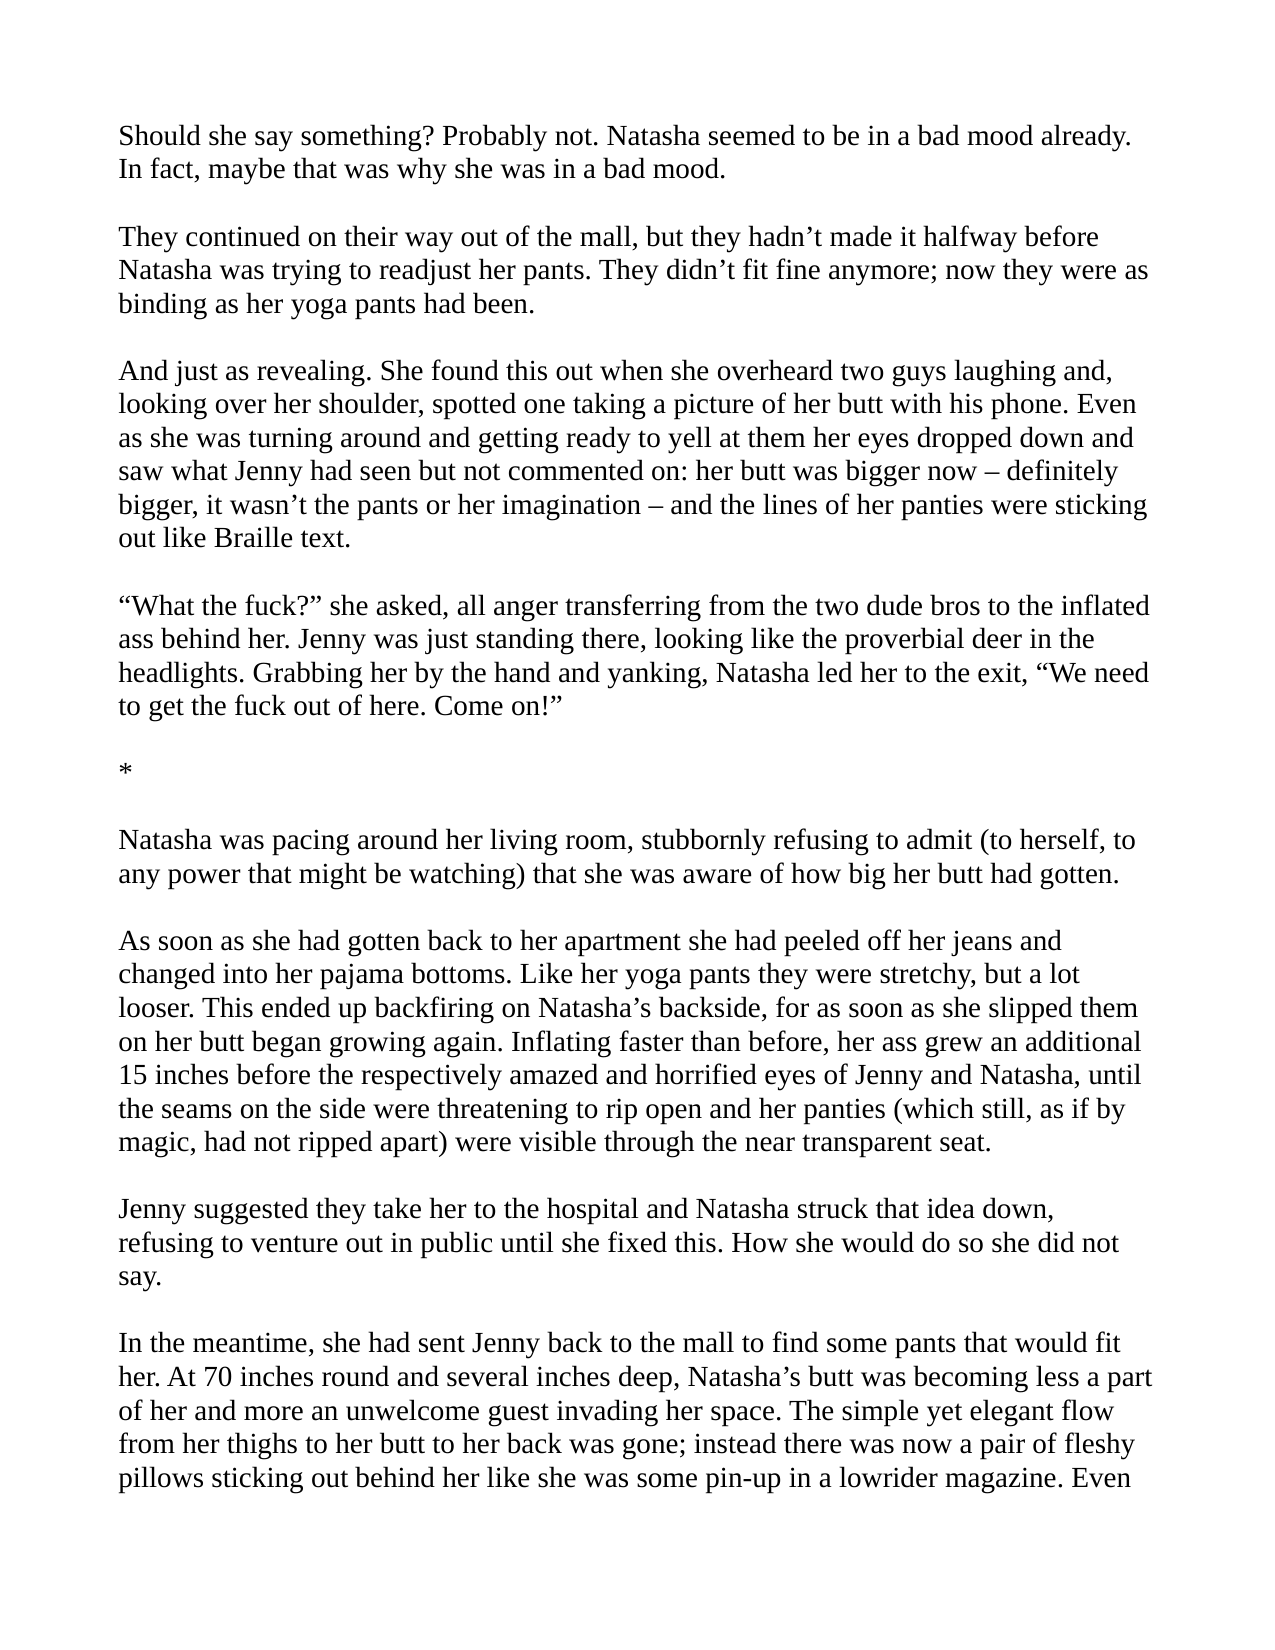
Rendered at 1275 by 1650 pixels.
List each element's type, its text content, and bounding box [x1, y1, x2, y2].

text In the meantime, she had sent Jenny back to the mall to find some pants that would fit her. At 70 inches round and several inches deep, Natasha’s butt was becoming less a part of her and more an unwelcome guest invading her space. The simple yet elegant flow from her thighs to her butt to her back was gone; instead there was now a pair of fleshy pillows sticking out behind her like she was some pin-up in a lowrider magazine. Even [118, 1326, 1157, 1493]
text * [118, 755, 1157, 789]
text They continued on their way out of the mall, but they hadn’t made it halfway before Natasha was trying to readjust her pants. They didn’t fit fine anymore; now they were as binding as her yoga pants had been. [118, 219, 1157, 319]
text Jenny suggested they take her to the hospital and Natasha struck that idea down, refusing to venture out in public until she fixed this. How she would do so she did not say. [118, 1191, 1157, 1292]
text Natasha was pacing around her living room, stubbornly refusing to admit (to herself, to any power that might be watching) that she was aware of how big her butt had gotten. [118, 822, 1157, 889]
text Should she say something? Probably not. Natasha seemed to be in a bad mood already. In fact, maybe that was why she was in a bad mood. [118, 118, 1157, 185]
text “What the fuck?” she asked, all anger transferring from the two dude bros to the inflated ass behind her. Jenny was just standing there, looking like the proverbial deer in the headlights. Grabbing her by the hand and yanking, Natasha led her to the exit, “We need to get the fuck out of here. Come on!” [118, 588, 1157, 722]
text And just as revealing. She found this out when she overheard two guys laughing and, looking over her shoulder, spotted one taking a picture of her butt with his phone. Even as she was turning around and getting ready to yell at them her eyes dropped down and saw what Jenny had seen but not commented on: her butt was bigger now – definitely bigger, it wasn’t the pants or her imagination – and the lines of her panties were sticking out like Braille text. [118, 353, 1157, 554]
text As soon as she had gotten back to her apartment she had peeled off her jeans and changed into her pajama bottoms. Like her yoga pants they were stretchy, but a lot looser. This ended up backfiring on Natasha’s backside, for as soon as she slipped them on her butt began growing again. Inflating faster than before, her ass grew an additional 15 inches before the respectively amazed and horrified eyes of Jenny and Natasha, until the seams on the side were threatening to rip open and her panties (which still, as if by magic, had not ripped apart) were visible through the near transparent seat. [118, 923, 1157, 1158]
